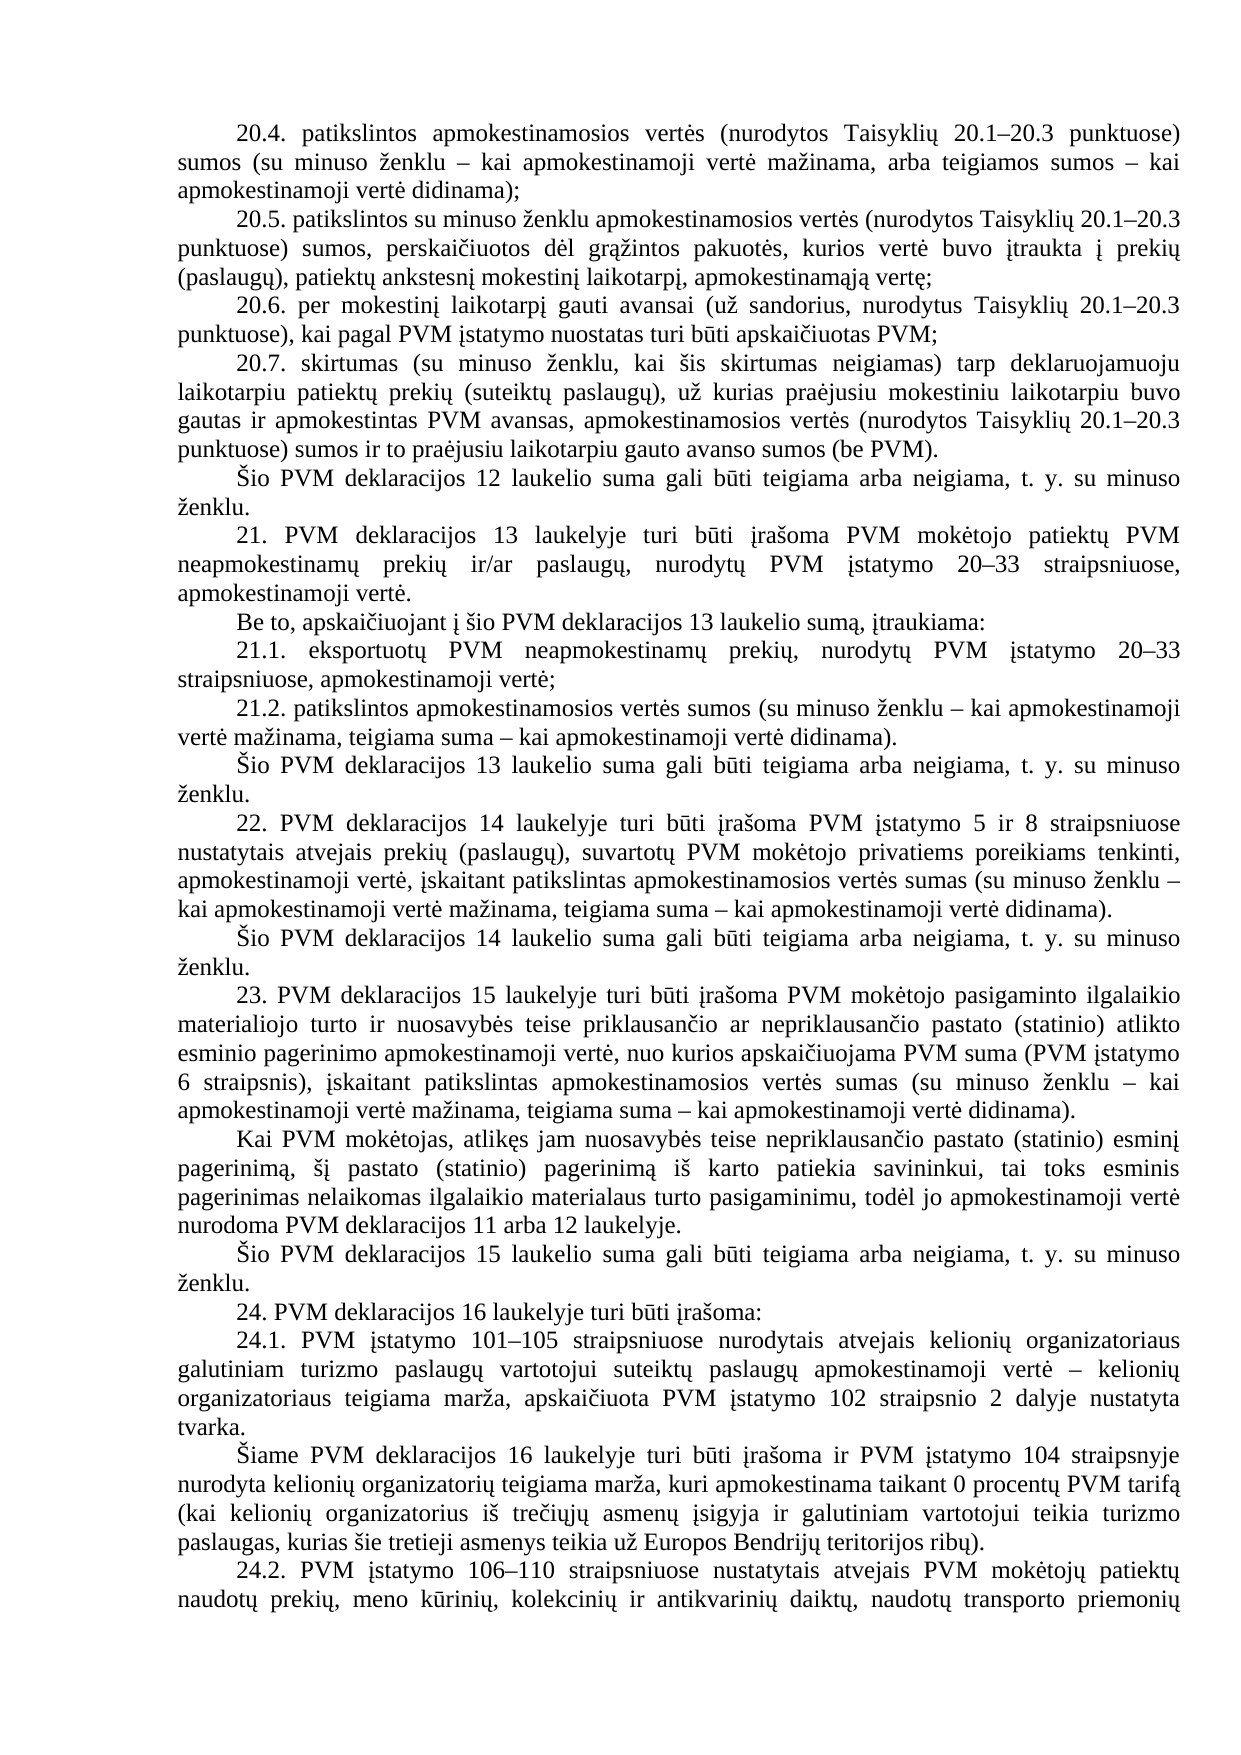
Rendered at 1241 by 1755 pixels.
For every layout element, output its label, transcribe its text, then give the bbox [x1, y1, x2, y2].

text Šio PVM deklaracijos 15 laukelio suma gali būti teigiama arba neigiama, t. y. su minuso ženklu. [177, 1239, 1181, 1297]
text Kai PVM mokėtojas, atlikęs jam nuosavybės teise nepriklausančio pastato (statinio) esminį pagerinimą, šį pastato (statinio) pagerinimą iš karto patiekia savininkui, tai toks esminis pagerinimas nelaikomas ilgalaikio materialaus turto pasigaminimu, todėl jo apmokestinamoji vertė nurodoma PVM deklaracijos 11 arba 12 laukelyje. [177, 1124, 1181, 1239]
text 21.2. patikslintos apmokestinamosios vertės sumos (su minuso ženklu – kai apmokestinamoji vertė mažinama, teigiama suma – kai apmokestinamoji vertė didinama). [177, 693, 1181, 751]
text 22. PVM deklaracijos 14 laukelyje turi būti įrašoma PVM įstatymo 5 ir 8 straipsniuose nustatytais atvejais prekių (paslaugų), suvartotų PVM mokėtojo privatiems poreikiams tenkinti, apmokestinamoji vertė, įskaitant patikslintas apmokestinamosios vertės sumas (su minuso ženklu – kai apmokestinamoji vertė mažinama, teigiama suma – kai apmokestinamoji vertė didinama). [177, 808, 1181, 923]
text 24. PVM deklaracijos 16 laukelyje turi būti įrašoma: [177, 1297, 1181, 1326]
text Šio PVM deklaracijos 14 laukelio suma gali būti teigiama arba neigiama, t. y. su minuso ženklu. [177, 923, 1181, 981]
text 21. PVM deklaracijos 13 laukelyje turi būti įrašoma PVM mokėtojo patiektų PVM neapmokestinamų prekių ir/ar paslaugų, nurodytų PVM įstatymo 20–33 straipsniuose, apmokestinamoji vertė. [177, 521, 1181, 607]
text Be to, apskaičiuojant į šio PVM deklaracijos 13 laukelio sumą, įtraukiama: [177, 607, 1181, 636]
text 23. PVM deklaracijos 15 laukelyje turi būti įrašoma PVM mokėtojo pasigaminto ilgalaikio materialiojo turto ir nuosavybės teise priklausančio ar nepriklausančio pastato (statinio) atlikto esminio pagerinimo apmokestinamoji vertė, nuo kurios apskaičiuojama PVM suma (PVM įstatymo 6 straipsnis), įskaitant patikslintas apmokestinamosios vertės sumas (su minuso ženklu – kai apmokestinamoji vertė mažinama, teigiama suma – kai apmokestinamoji vertė didinama). [177, 981, 1181, 1124]
text 21.1. eksportuotų PVM neapmokestinamų prekių, nurodytų PVM įstatymo 20–33 straipsniuose, apmokestinamoji vertė; [177, 636, 1181, 693]
text Šio PVM deklaracijos 12 laukelio suma gali būti teigiama arba neigiama, t. y. su minuso ženklu. [177, 463, 1181, 521]
text Šiame PVM deklaracijos 16 laukelyje turi būti įrašoma ir PVM įstatymo 104 straipsnyje nurodyta kelionių organizatorių teigiama marža, kuri apmokestinama taikant 0 procentų PVM tarifą (kai kelionių organizatorius iš trečiųjų asmenų įsigyja ir galutiniam vartotojui teikia turizmo paslaugas, kurias šie tretieji asmenys teikia už Europos Bendrijų teritorijos ribų). [177, 1441, 1181, 1556]
text 20.6. per mokestinį laikotarpį gauti avansai (už sandorius, nurodytus Taisyklių 20.1–20.3 punktuose), kai pagal PVM įstatymo nuostatas turi būti apskaičiuotas PVM; [177, 291, 1181, 348]
text 24.1. PVM įstatymo 101–105 straipsniuose nurodytais atvejais kelionių organizatoriaus galutiniam turizmo paslaugų vartotojui suteiktų paslaugų apmokestinamoji vertė – kelionių organizatoriaus teigiama marža, apskaičiuota PVM įstatymo 102 straipsnio 2 dalyje nustatyta tvarka. [177, 1326, 1181, 1441]
text 20.4. patikslintos apmokestinamosios vertės (nurodytos Taisyklių 20.1–20.3 punktuose) sumos (su minuso ženklu – kai apmokestinamoji vertė mažinama, arba teigiamos sumos – kai apmokestinamoji vertė didinama); [177, 118, 1181, 204]
text Šio PVM deklaracijos 13 laukelio suma gali būti teigiama arba neigiama, t. y. su minuso ženklu. [177, 751, 1181, 808]
text 24.2. PVM įstatymo 106–110 straipsniuose nustatytais atvejais PVM mokėtojų patiektų naudotų prekių, meno kūrinių, kolekcinių ir antikvarinių daiktų, naudotų transporto priemonių [177, 1556, 1181, 1613]
text 20.5. patikslintos su minuso ženklu apmokestinamosios vertės (nurodytos Taisyklių 20.1–20.3 punktuose) sumos, perskaičiuotos dėl grąžintos pakuotės, kurios vertė buvo įtraukta į prekių (paslaugų), patiektų ankstesnį mokestinį laikotarpį, apmokestinamąją vertę; [177, 204, 1181, 291]
text 20.7. skirtumas (su minuso ženklu, kai šis skirtumas neigiamas) tarp deklaruojamuoju laikotarpiu patiektų prekių (suteiktų paslaugų), už kurias praėjusiu mokestiniu laikotarpiu buvo gautas ir apmokestintas PVM avansas, apmokestinamosios vertės (nurodytos Taisyklių 20.1–20.3 punktuose) sumos ir to praėjusiu laikotarpiu gauto avanso sumos (be PVM). [177, 348, 1181, 463]
